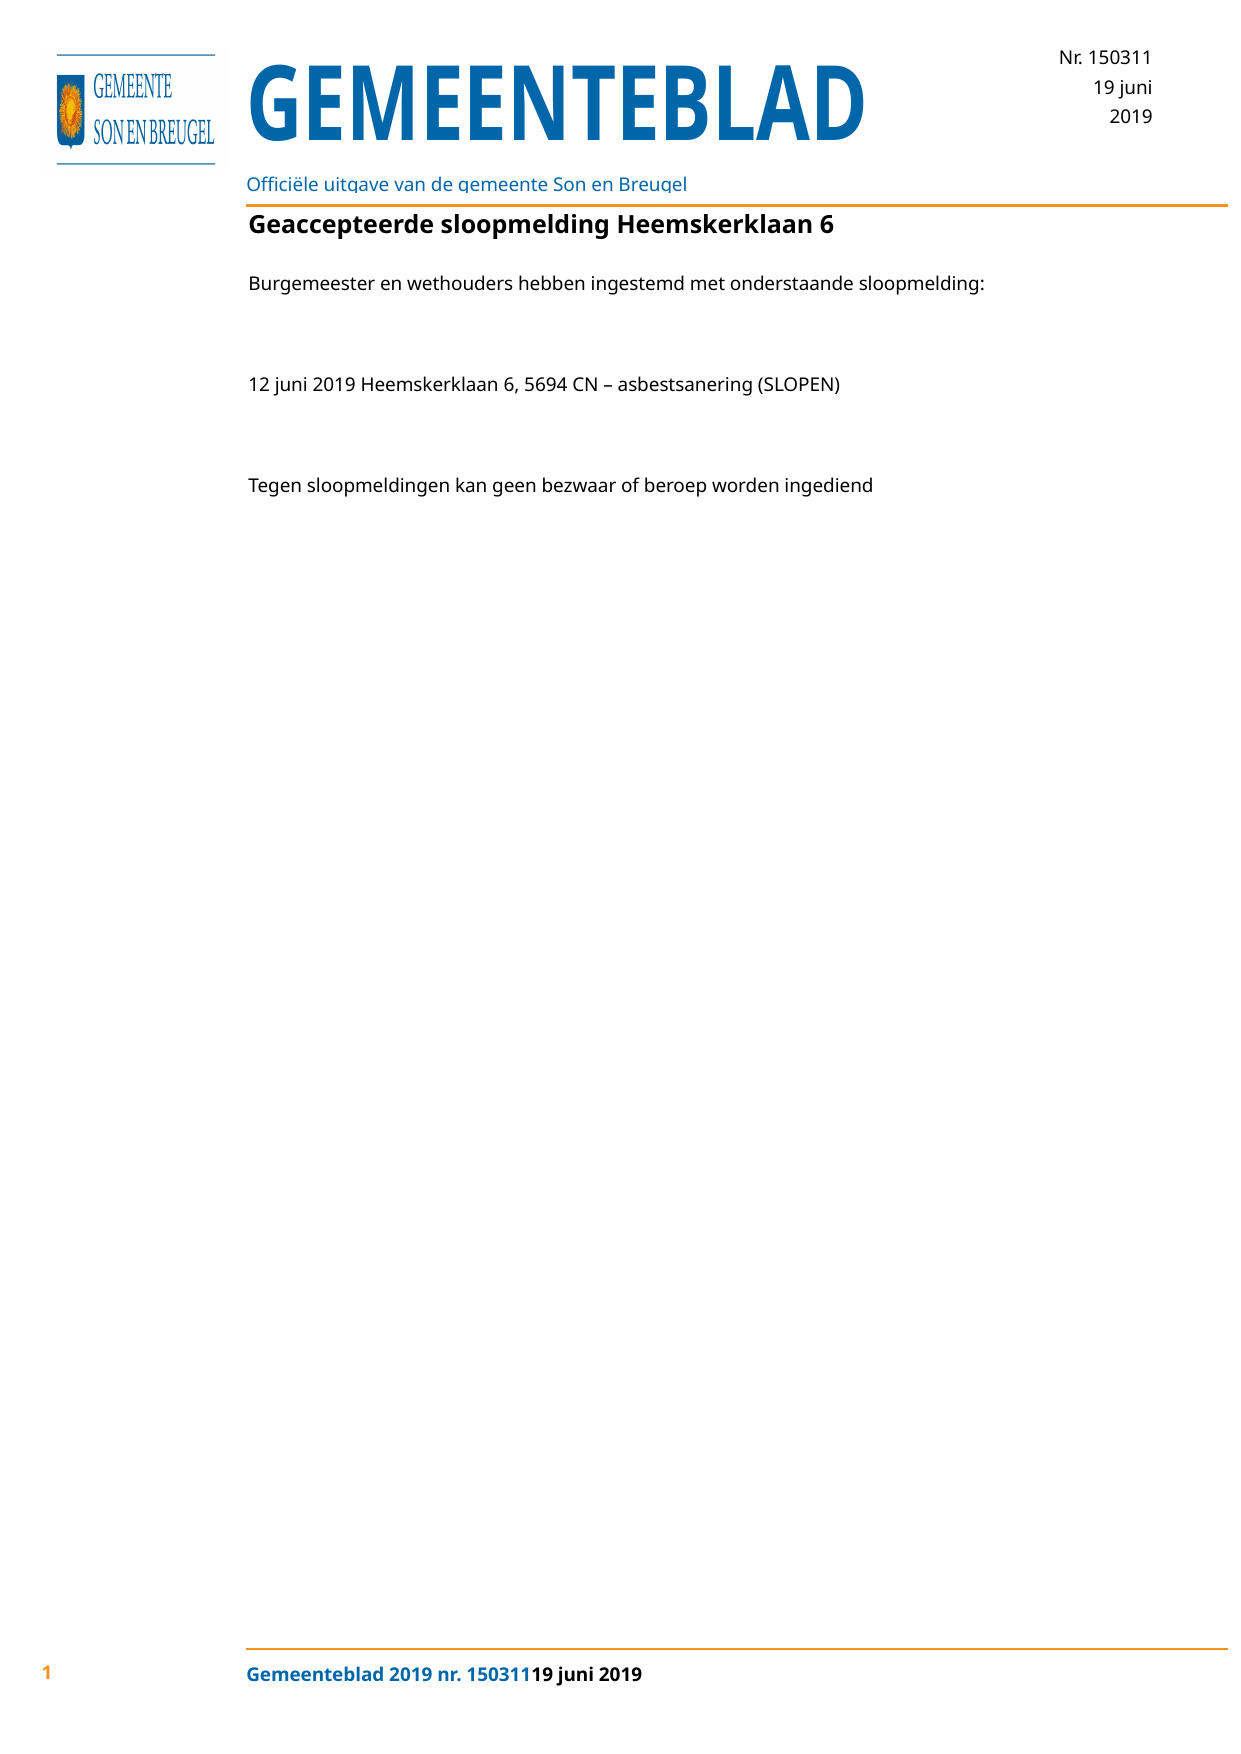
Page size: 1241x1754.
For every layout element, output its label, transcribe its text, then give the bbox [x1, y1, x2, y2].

text Burgemeester en wethouders hebben ingestemd met onderstaande sloopmelding: [248, 270, 1152, 296]
text 12 juni 2019 Heemskerklaan 6, 5694 CN – asbestsanering (SLOPEN) [248, 371, 1152, 397]
picture [41, 47, 231, 172]
text Geaccepteerde sloopmelding Heemskerklaan 6 [248, 207, 1152, 241]
text Tegen sloopmeldingen kan geen bezwaar of beroep worden ingediend [248, 472, 1152, 498]
